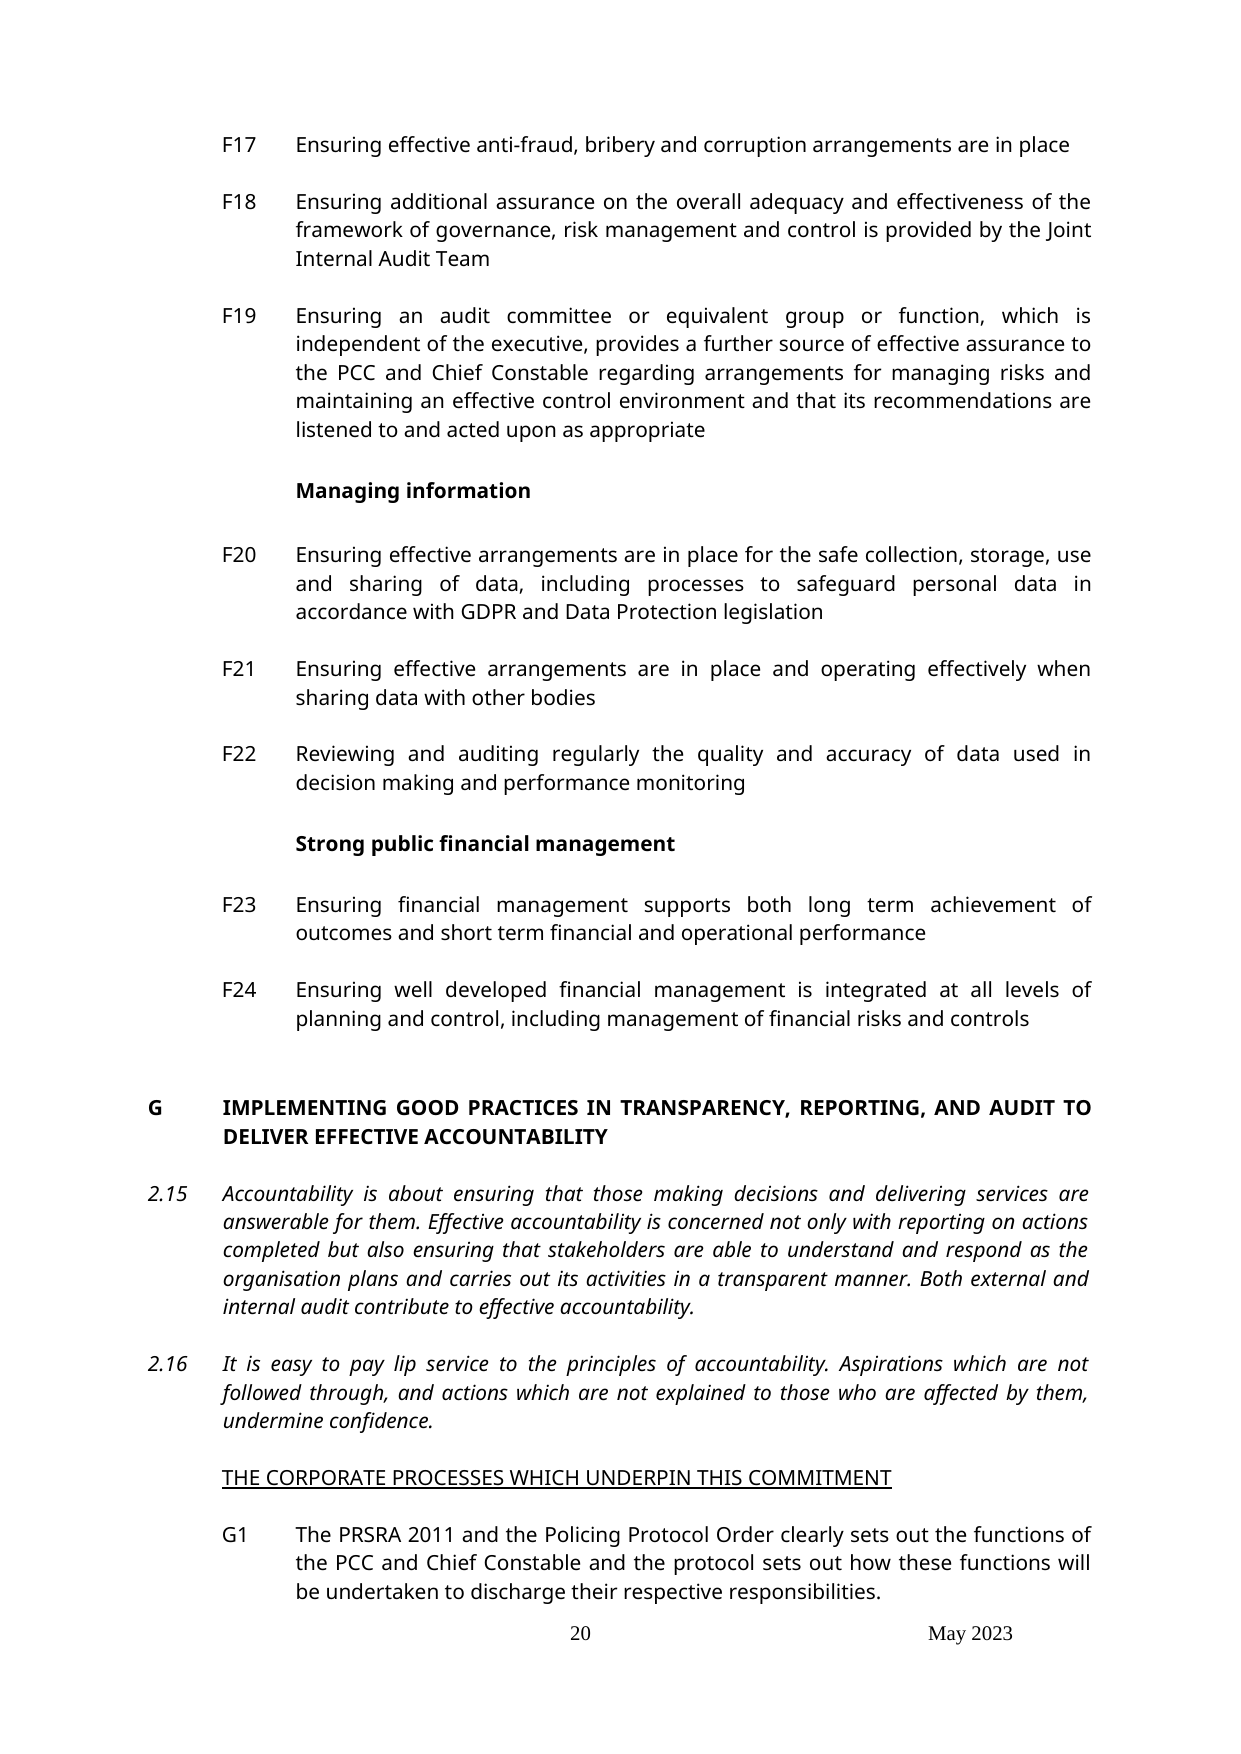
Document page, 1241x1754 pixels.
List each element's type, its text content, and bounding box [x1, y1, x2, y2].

text G IMPLEMENTING GOOD PRACTICES IN TRANSPARENCY, REPORTING, AND AUDIT TO DELIVER EFFECTIVE ACCOUNTABILITY [148, 1093, 1092, 1150]
text F21 Ensuring effective arrangements are in place and operating effectively when sharing data with other bodies [222, 654, 1092, 711]
text F20 Ensuring effective arrangements are in place for the safe collection, storage, use and sharing of data, including processes to safeguard personal data in accordance with GDPR and Data Protection legislation [222, 541, 1092, 626]
text F24 Ensuring well developed financial management is integrated at all levels of planning and control, including management of financial risks and controls [222, 975, 1092, 1032]
text Strong public financial management [295, 829, 1092, 857]
list Accountability is about ensuring that those making decisions and delivering services are answerable for them. Effective accountability is concerned not only with reporting on actions completed but also ensuring that stakeholders are able to understand and respond as the organisation plans and carries out its activities in a transparent manner. Both external and internal audit contribute to effective accountability. [148, 1179, 1092, 1321]
text Managing information [295, 476, 1092, 504]
text F22 Reviewing and auditing regularly the quality and accuracy of data used in decision making and performance monitoring [222, 739, 1092, 796]
text THE CORPORATE PROCESSES WHICH UNDERPIN THIS COMMITMENT [148, 1463, 1092, 1491]
text F19 Ensuring an audit committee or equivalent group or function, which is independent of the executive, provides a further source of effective assurance to the PCC and Chief Constable regarding arrangements for managing risks and maintaining an effective control environment and that its recommendations are listened to and acted upon as appropriate [222, 301, 1092, 443]
list It is easy to pay lip service to the principles of accountability. Aspirations which are not followed through, and actions which are not explained to those who are affected by them, undermine confidence. [148, 1349, 1092, 1434]
text G1 The PRSRA 2011 and the Policing Protocol Order clearly sets out the functions of the PCC and Chief Constable and the protocol sets out how these functions will be undertaken to discharge their respective responsibilities. [222, 1520, 1092, 1605]
text F18 Ensuring additional assurance on the overall adequacy and effectiveness of the framework of governance, risk management and control is provided by the Joint Internal Audit Team [222, 187, 1092, 272]
text F23 Ensuring financial management supports both long term achievement of outcomes and short term financial and operational performance [222, 890, 1092, 947]
text F17 Ensuring effective anti-fraud, bribery and corruption arrangements are in place [222, 130, 1092, 159]
